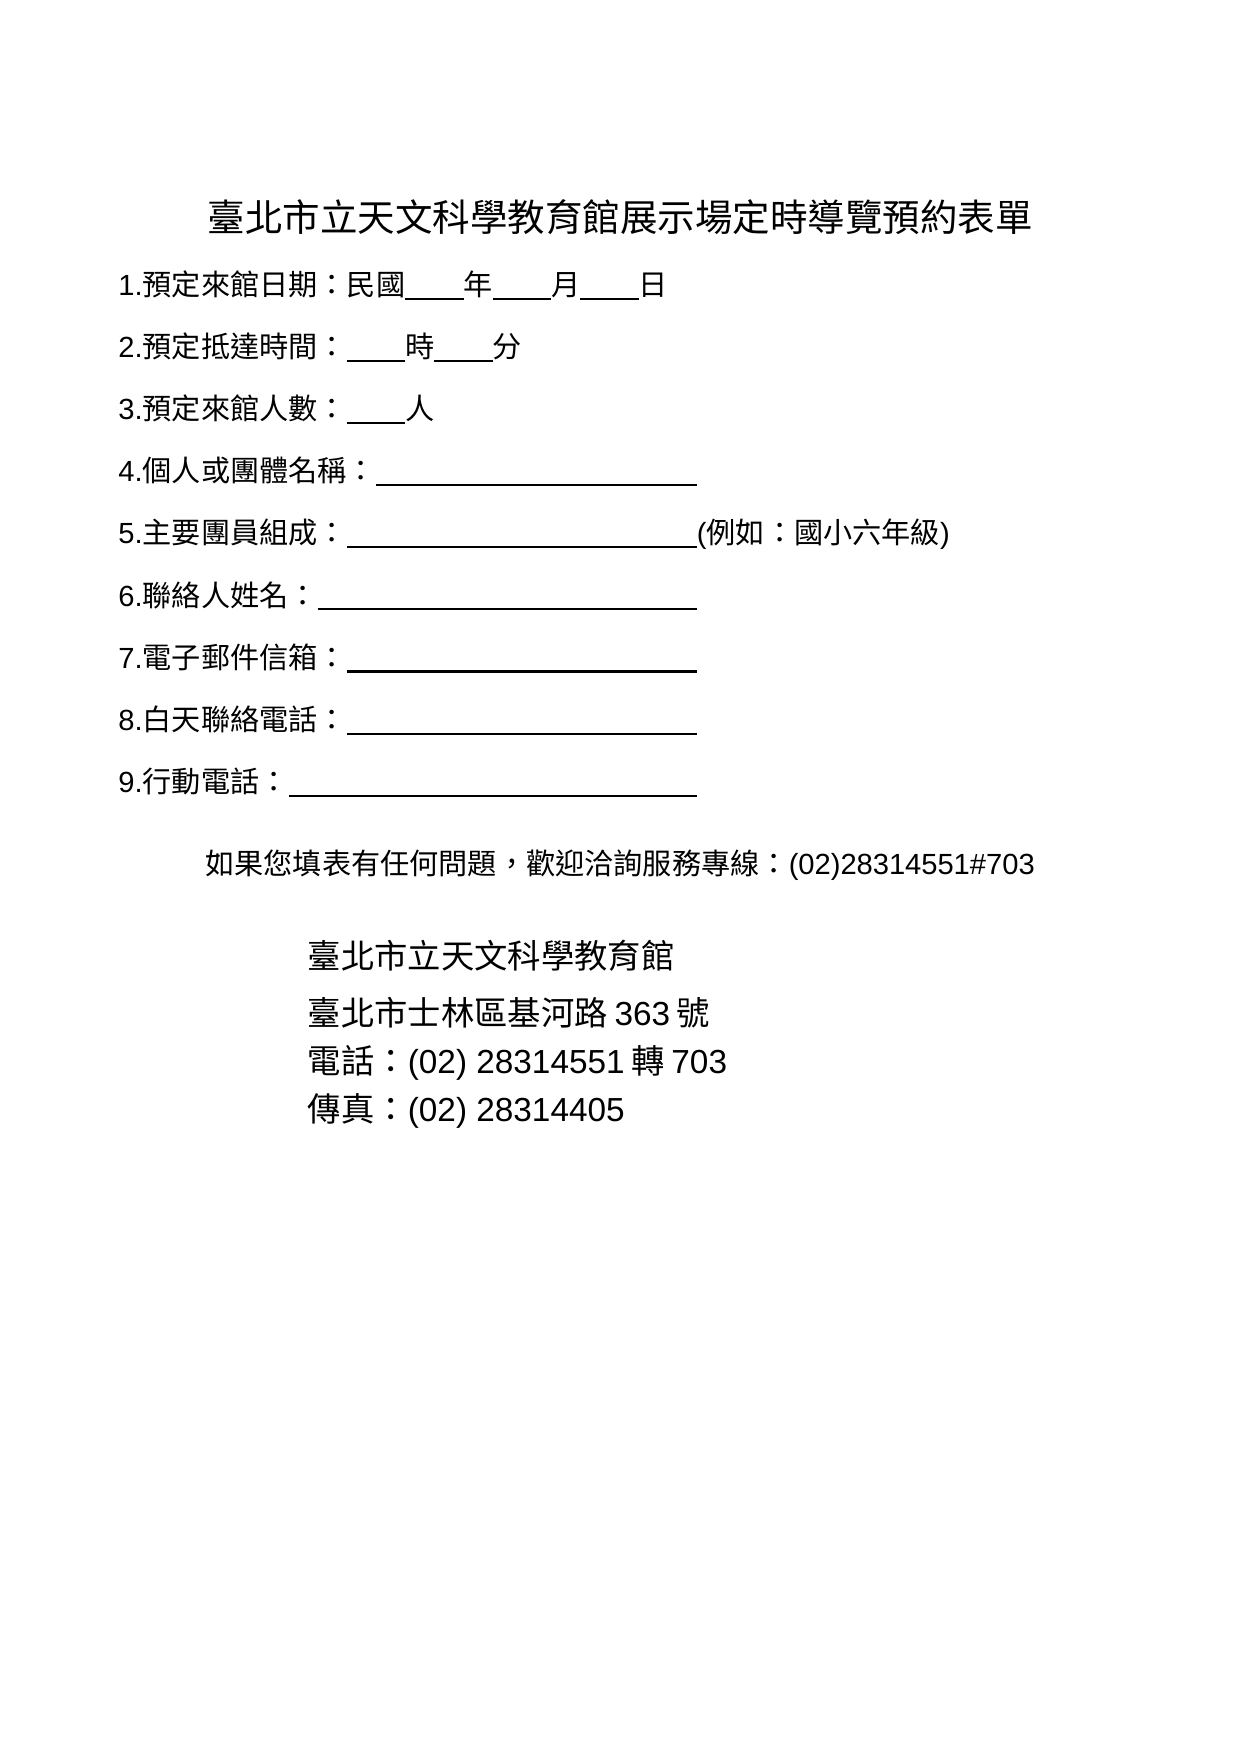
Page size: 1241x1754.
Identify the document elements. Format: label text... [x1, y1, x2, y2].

text 9.行動電話： [118, 758, 1122, 801]
text 電話：(02) 28314551轉703 [308, 1043, 1122, 1082]
text 4.個人或團體名稱： [118, 448, 1122, 490]
text 臺北市士林區基河路363號 [308, 986, 1122, 1035]
text 3.預定來館人數： 人 [118, 386, 1122, 428]
text 臺北市立天文科學教育館展示場定時導覽預約表單 [118, 188, 1122, 242]
text 傳真：(02) 28314405 [308, 1090, 1122, 1129]
text 5.主要團員組成： (例如：國小六年級) [118, 510, 1122, 552]
text 如果您填表有任何問題，歡迎洽詢服務專線：(02)28314551#703 [118, 840, 1122, 883]
text 2.預定抵達時間： 時 分 [118, 324, 1122, 366]
text 7.電子郵件信箱： [118, 634, 1122, 677]
text 1.預定來館日期：民國 年 月 日 [118, 262, 1122, 304]
text 6.聯絡人姓名： [118, 572, 1122, 614]
text 8.白天聯絡電話： [118, 696, 1122, 739]
text 臺北市立天文科學教育館 [308, 930, 1122, 978]
